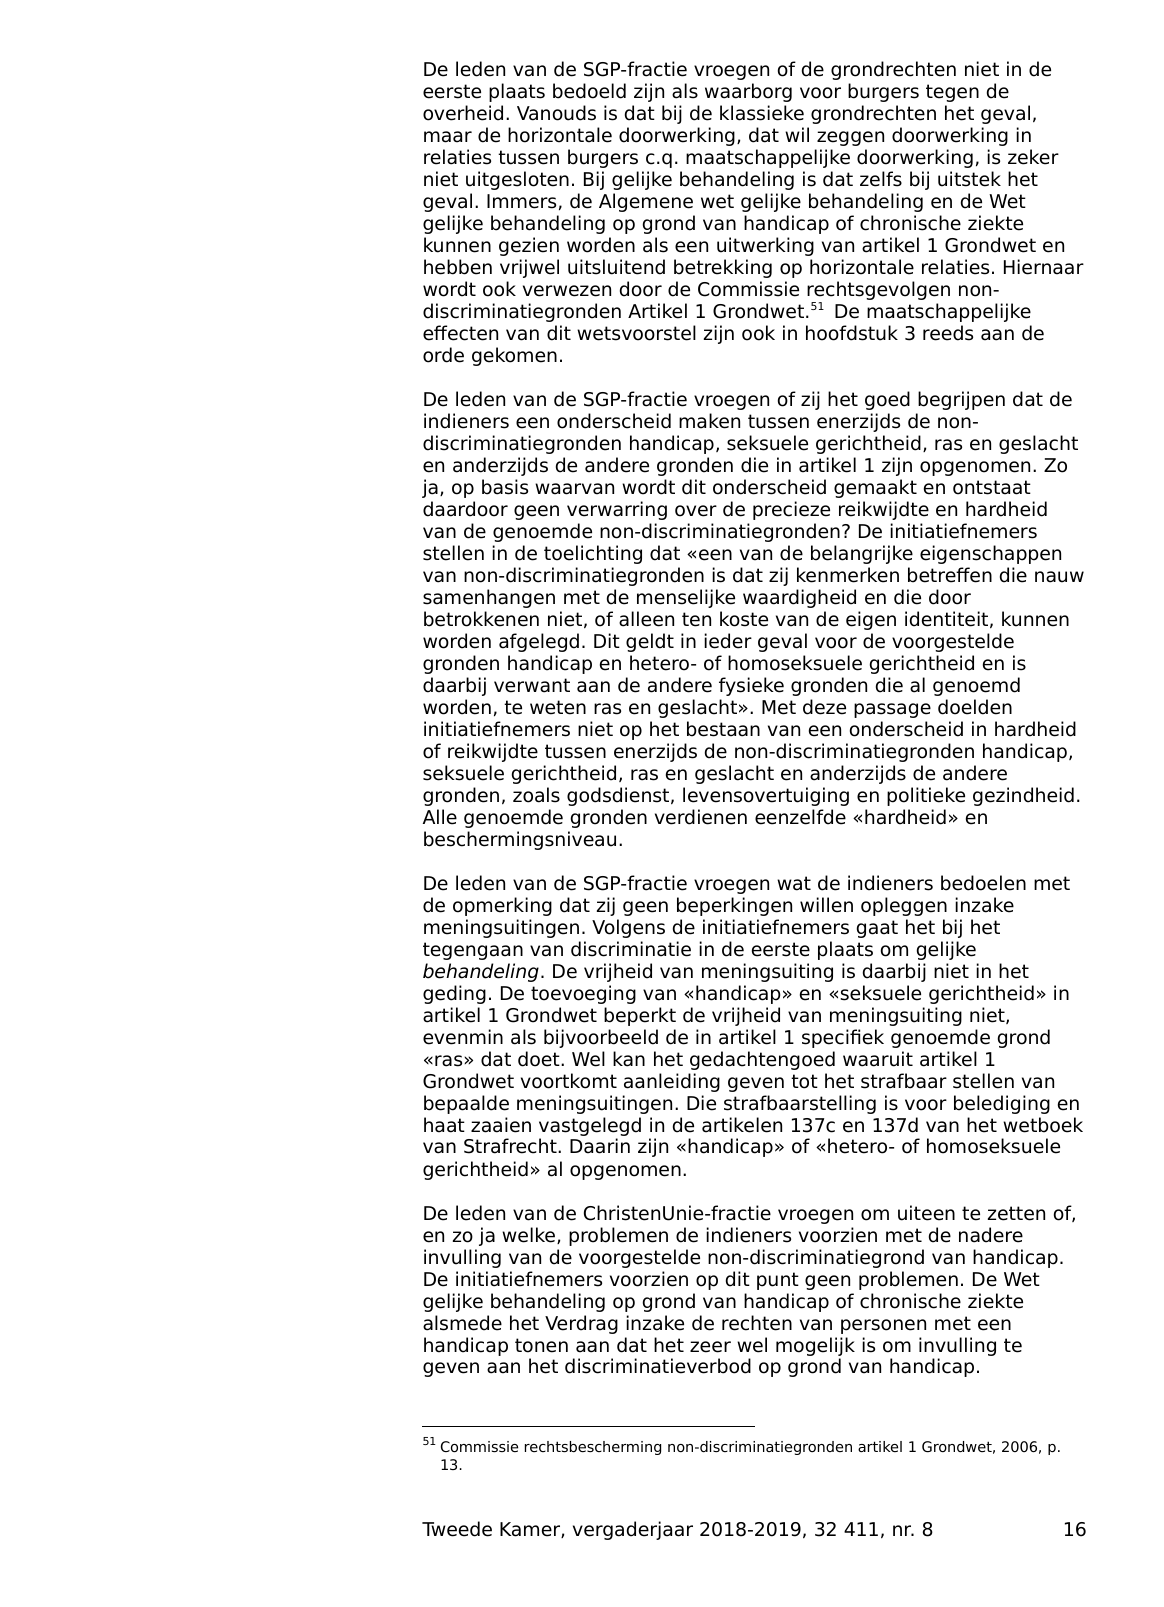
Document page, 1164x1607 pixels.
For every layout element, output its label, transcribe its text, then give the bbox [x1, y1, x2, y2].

text De leden van de ChristenUnie-fractie vroegen om uiteen te zetten of, en zo ja welke, problemen de indieners voorzien met de nadere invulling van de voorgestelde non-discriminatiegrond van handicap. De initiatiefnemers voorzien op dit punt geen problemen. De Wet gelijke behandeling op grond van handicap of chronische ziekte alsmede het Verdrag inzake de rechten van personen met een handicap tonen aan dat het zeer wel mogelijk is om invulling te geven aan het discriminatieverbod op grond van handicap. [422, 1203, 1087, 1378]
text De leden van de SGP-fractie vroegen of de grondrechten niet in de eerste plaats bedoeld zijn als waarborg voor burgers tegen de overheid. Vanouds is dat bij de klassieke grondrechten het geval, maar de horizontale doorwerking, dat wil zeggen doorwerking in relaties tussen burgers c.q. maatschappelijke doorwerking, is zeker niet uitgesloten. Bij gelijke behandeling is dat zelfs bij uitstek het geval. Immers, de Algemene wet gelijke behandeling en de Wet gelijke behandeling op grond van handicap of chronische ziekte kunnen gezien worden als een uitwerking van artikel 1 Grondwet en hebben vrijwel uitsluitend betrekking op horizontale relaties. Hiernaar wordt ook verwezen door de Commissie rechtsgevolgen non-discriminatiegronden Artikel 1 Grondwet. De maatschappelijke effecten van dit wetsvoorstel zijn ook in hoofdstuk 3 reeds aan de orde gekomen. [422, 59, 1087, 367]
text Commissie rechtsbescherming non-discriminatiegronden artikel 1 Grondwet, 2006, p. 13. [422, 1435, 1087, 1474]
text De leden van de SGP-fractie vroegen of zij het goed begrijpen dat de indieners een onderscheid maken tussen enerzijds de non-discriminatiegronden handicap, seksuele gerichtheid, ras en geslacht en anderzijds de andere gronden die in artikel 1 zijn opgenomen. Zo ja, op basis waarvan wordt dit onderscheid gemaakt en ontstaat daardoor geen verwarring over de precieze reikwijdte en hardheid van de genoemde non-discriminatiegronden? De initiatiefnemers stellen in de toelichting dat «een van de belangrijke eigenschappen van non-discriminatiegronden is dat zij kenmerken betreffen die nauw samenhangen met de menselijke waardigheid en die door betrokkenen niet, of alleen ten koste van de eigen identiteit, kunnen worden afgelegd. Dit geldt in ieder geval voor de voorgestelde gronden handicap en hetero- of homoseksuele gerichtheid en is daarbij verwant aan de andere fysieke gronden die al genoemd worden, te weten ras en geslacht». Met deze passage doelden initiatiefnemers niet op het bestaan van een onderscheid in hardheid of reikwijdte tussen enerzijds de non-discriminatiegronden handicap, seksuele gerichtheid, ras en geslacht en anderzijds de andere gronden, zoals godsdienst, levensovertuiging en politieke gezindheid. Alle genoemde gronden verdienen eenzelfde «hardheid» en beschermingsniveau. [422, 389, 1087, 851]
text De leden van de SGP-fractie vroegen wat de indieners bedoelen met de opmerking dat zij geen beperkingen willen opleggen inzake meningsuitingen. Volgens de initiatiefnemers gaat het bij het tegengaan van discriminatie in de eerste plaats om gelijke behandeling. De vrijheid van meningsuiting is daarbij niet in het geding. De toevoeging van «handicap» en «seksuele gerichtheid» in artikel 1 Grondwet beperkt de vrijheid van meningsuiting niet, evenmin als bijvoorbeeld de in artikel 1 specifiek genoemde grond «ras» dat doet. Wel kan het gedachtengoed waaruit artikel 1 Grondwet voortkomt aanleiding geven tot het strafbaar stellen van bepaalde meningsuitingen. Die strafbaarstelling is voor belediging en haat zaaien vastgelegd in de artikelen 137c en 137d van het wetboek van Strafrecht. Daarin zijn «handicap» of «hetero- of homoseksuele gerichtheid» al opgenomen. [422, 873, 1087, 1180]
